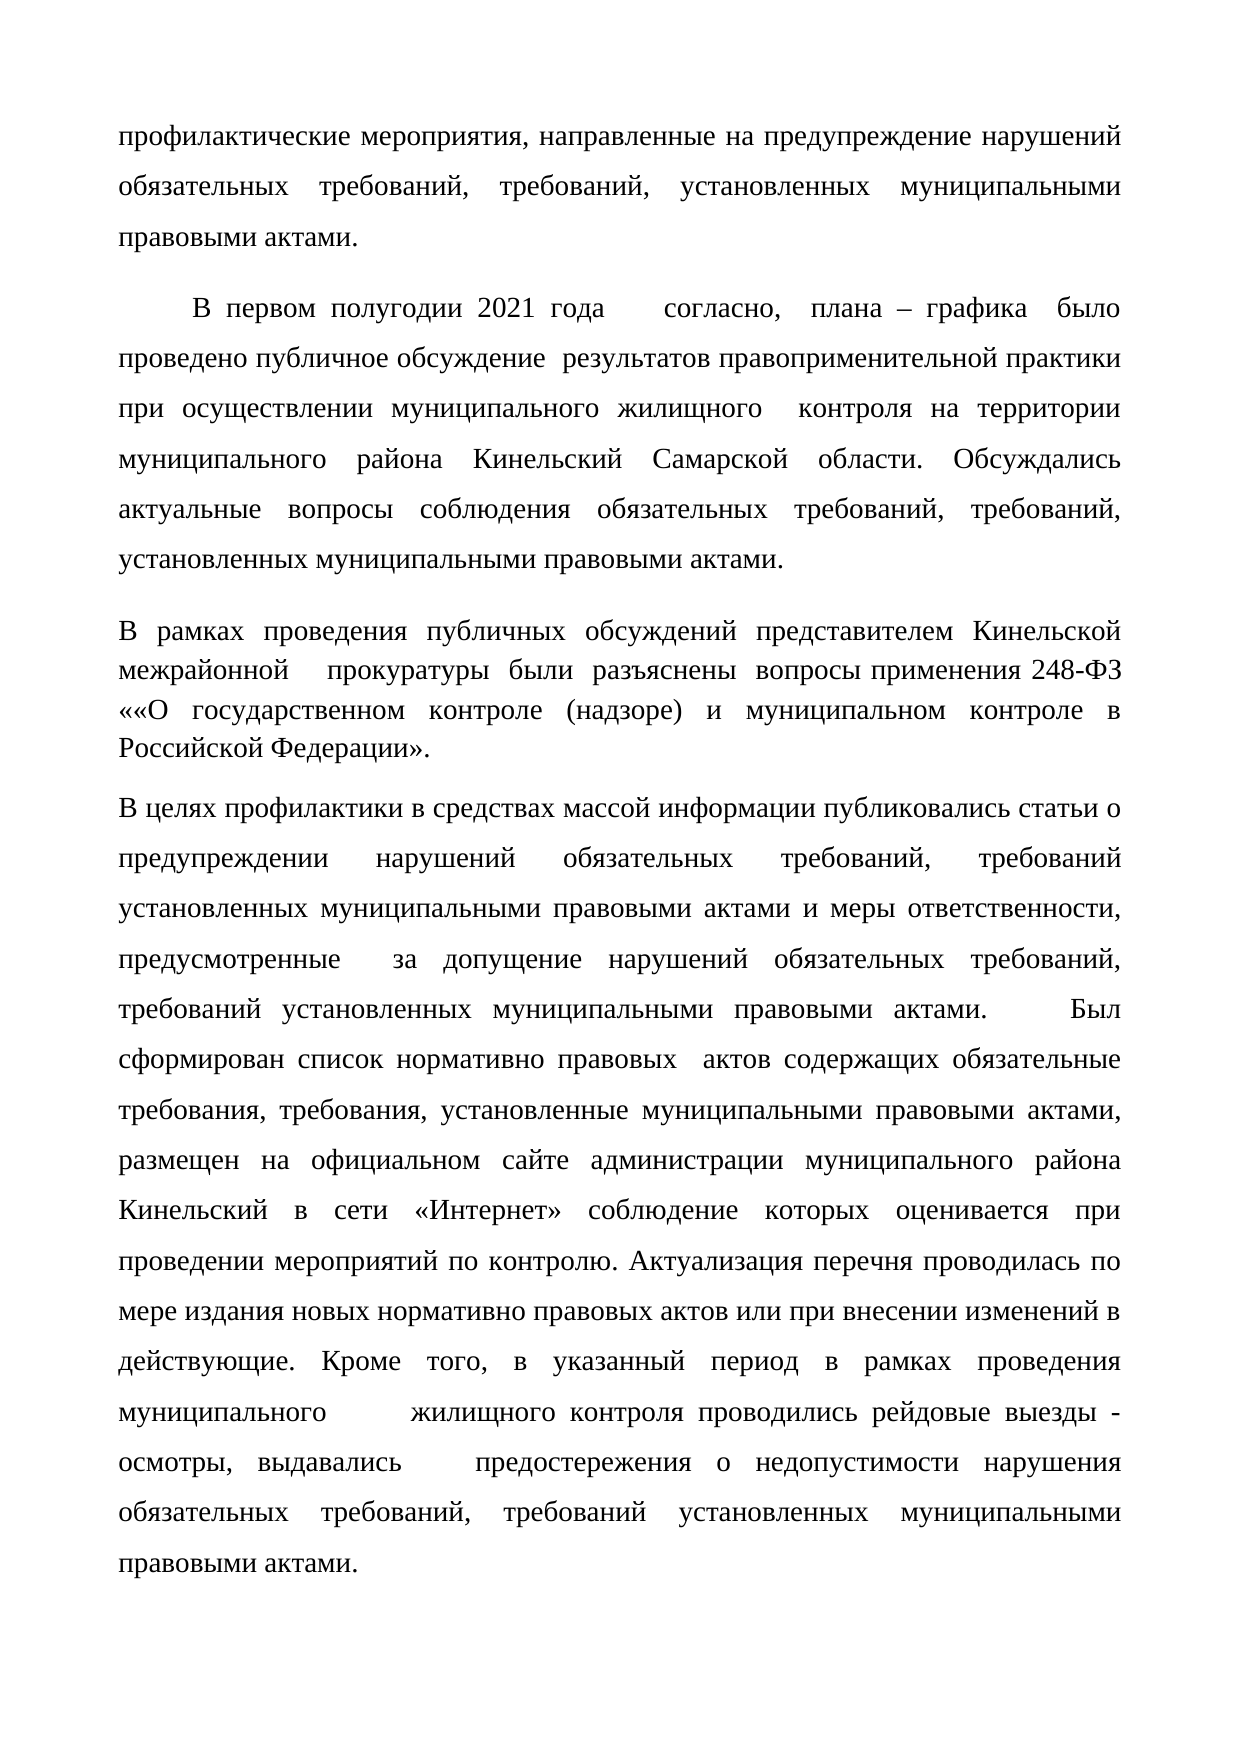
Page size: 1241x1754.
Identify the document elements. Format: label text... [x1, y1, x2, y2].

text профилактические мероприятия, направленные на предупреждение нарушений обязательных требований, требований, установленных муниципальными правовыми актами. [118, 118, 1122, 252]
text В рамках проведения публичных обсуждений представителем Кинельской межрайонной прокуратуры были разъяснены вопросы применения 248-ФЗ ««О государственном контроле (надзоре) и муниципальном контроле в Российской Федерации». [118, 613, 1122, 764]
text В целях профилактики в средствах массой информации публиковались статьи о предупреждении нарушений обязательных требований, требований установленных муниципальными правовыми актами и меры ответственности, предусмотренные за допущение нарушений обязательных требований, требований установленных муниципальными правовыми актами. Был сформирован список нормативно правовых актов содержащих обязательные требования, требования, установленные муниципальными правовыми актами, размещен на официальном сайте администрации муниципального района Кинельский в сети «Интернет» соблюдение которых оценивается при проведении мероприятий по контролю. Актуализация перечня проводилась по мере издания новых нормативно правовых актов или при внесении изменений в действующие. Кроме того, в указанный период в рамках проведения муниципального жилищного контроля проводились рейдовые выезды - осмотры, выдавались предостережения о недопустимости нарушения обязательных требований, требований установленных муниципальными правовыми актами. [118, 790, 1122, 1578]
text В первом полугодии 2021 года согласно, плана – графика было проведено публичное обсуждение результатов правоприменительной практики при осуществлении муниципального жилищного контроля на территории муниципального района Кинельский Самарской области. Обсуждались актуальные вопросы соблюдения обязательных требований, требований, установленных муниципальными правовыми актами. [118, 290, 1122, 575]
